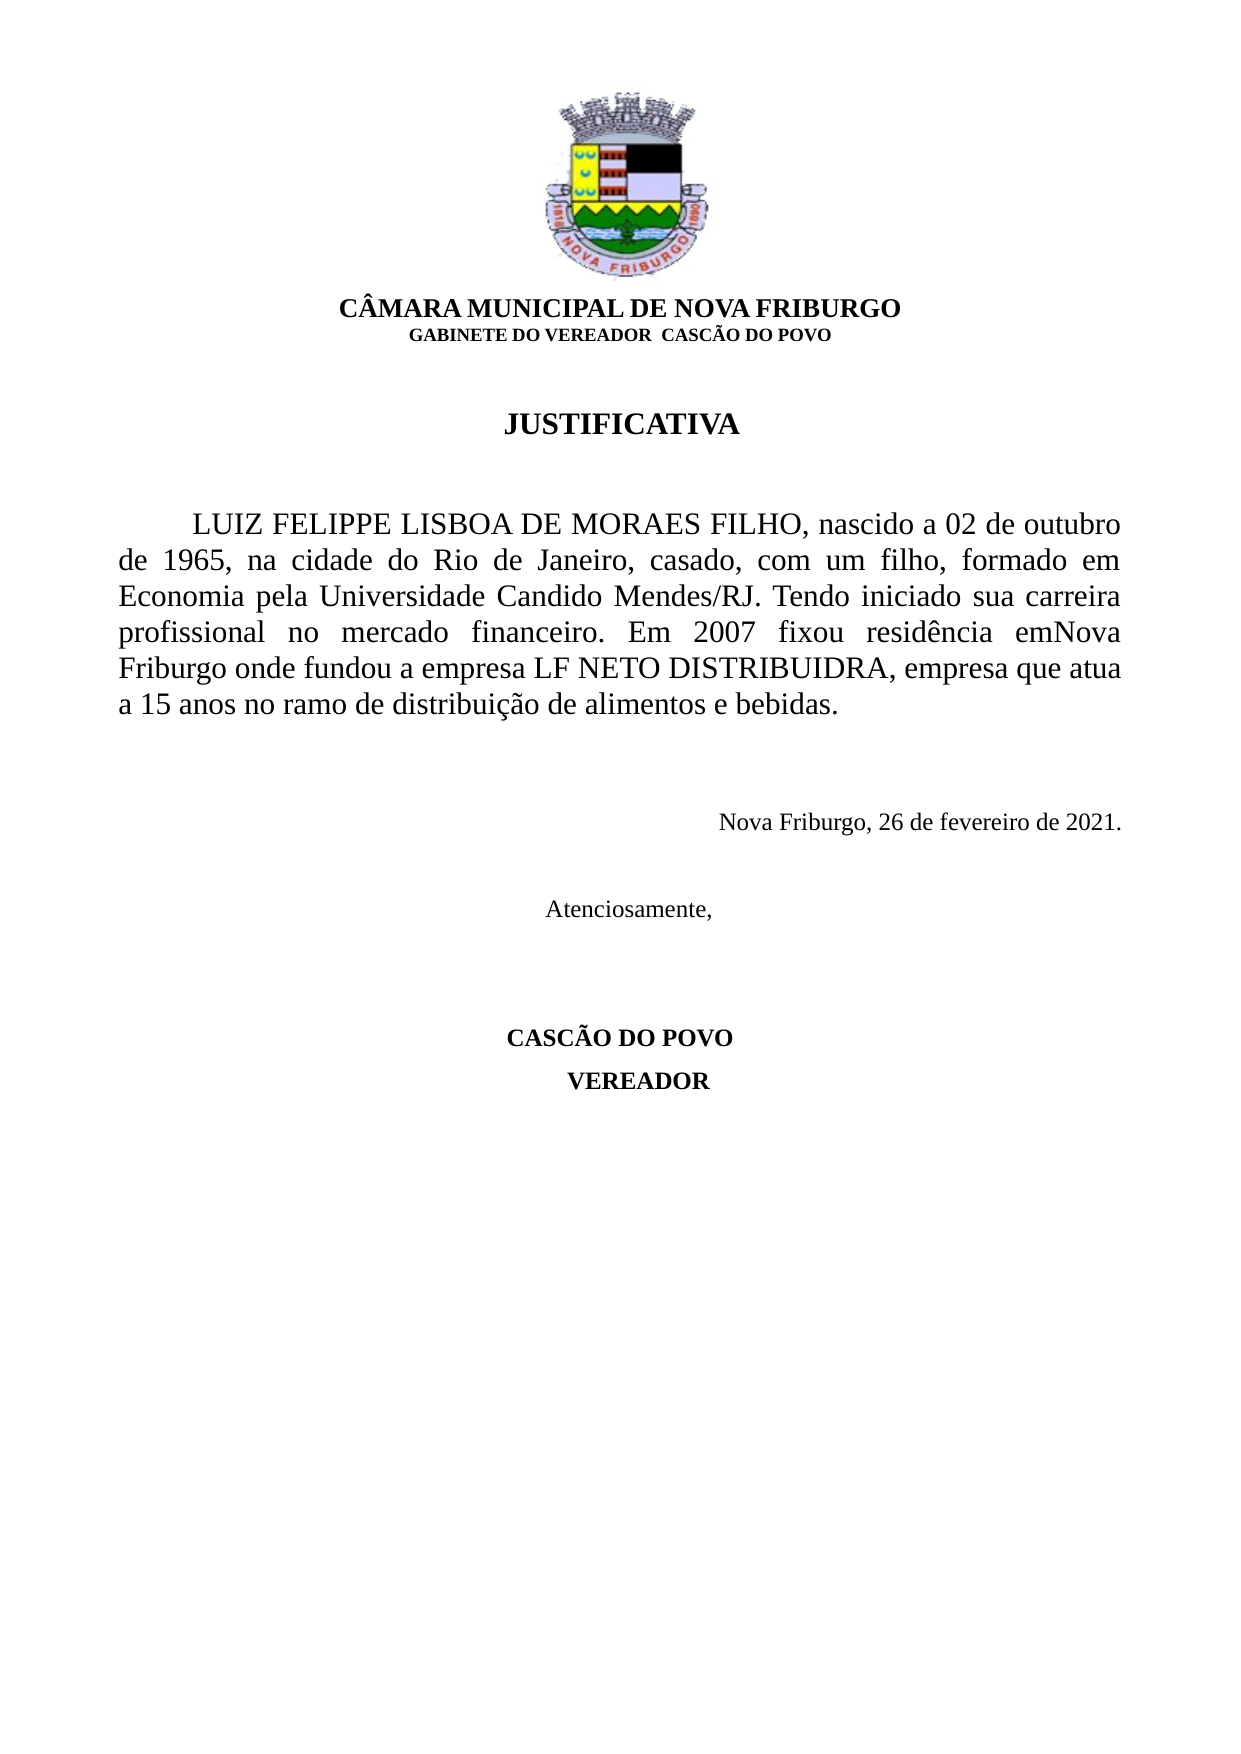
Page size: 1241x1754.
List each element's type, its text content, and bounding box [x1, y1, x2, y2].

text JUSTIFICATIVA [121, 405, 1122, 441]
picture [521, 75, 720, 293]
text Atenciosamente, [118, 894, 1122, 922]
text LUIZ FELIPPE LISBOA DE MORAES FILHO, nascido a 02 de outubro de 1965, na cidade do Rio de Janeiro, casado, com um filho, formado em Economia pela Universidade Candido Mendes/RJ. Tendo iniciado sua carreira profissional no mercado financeiro. Em 2007 fixou residência emNova Friburgo onde fundou a empresa LF NETO DISTRIBUIDRA, empresa que atua a 15 anos no ramo de distribuição de alimentos e bebidas. [118, 506, 1122, 721]
text Nova Friburgo, 26 de fevereiro de 2021. [118, 807, 1122, 836]
text CASCÃO DO POVO [118, 1023, 1122, 1052]
text VEREADOR [118, 1066, 1122, 1095]
